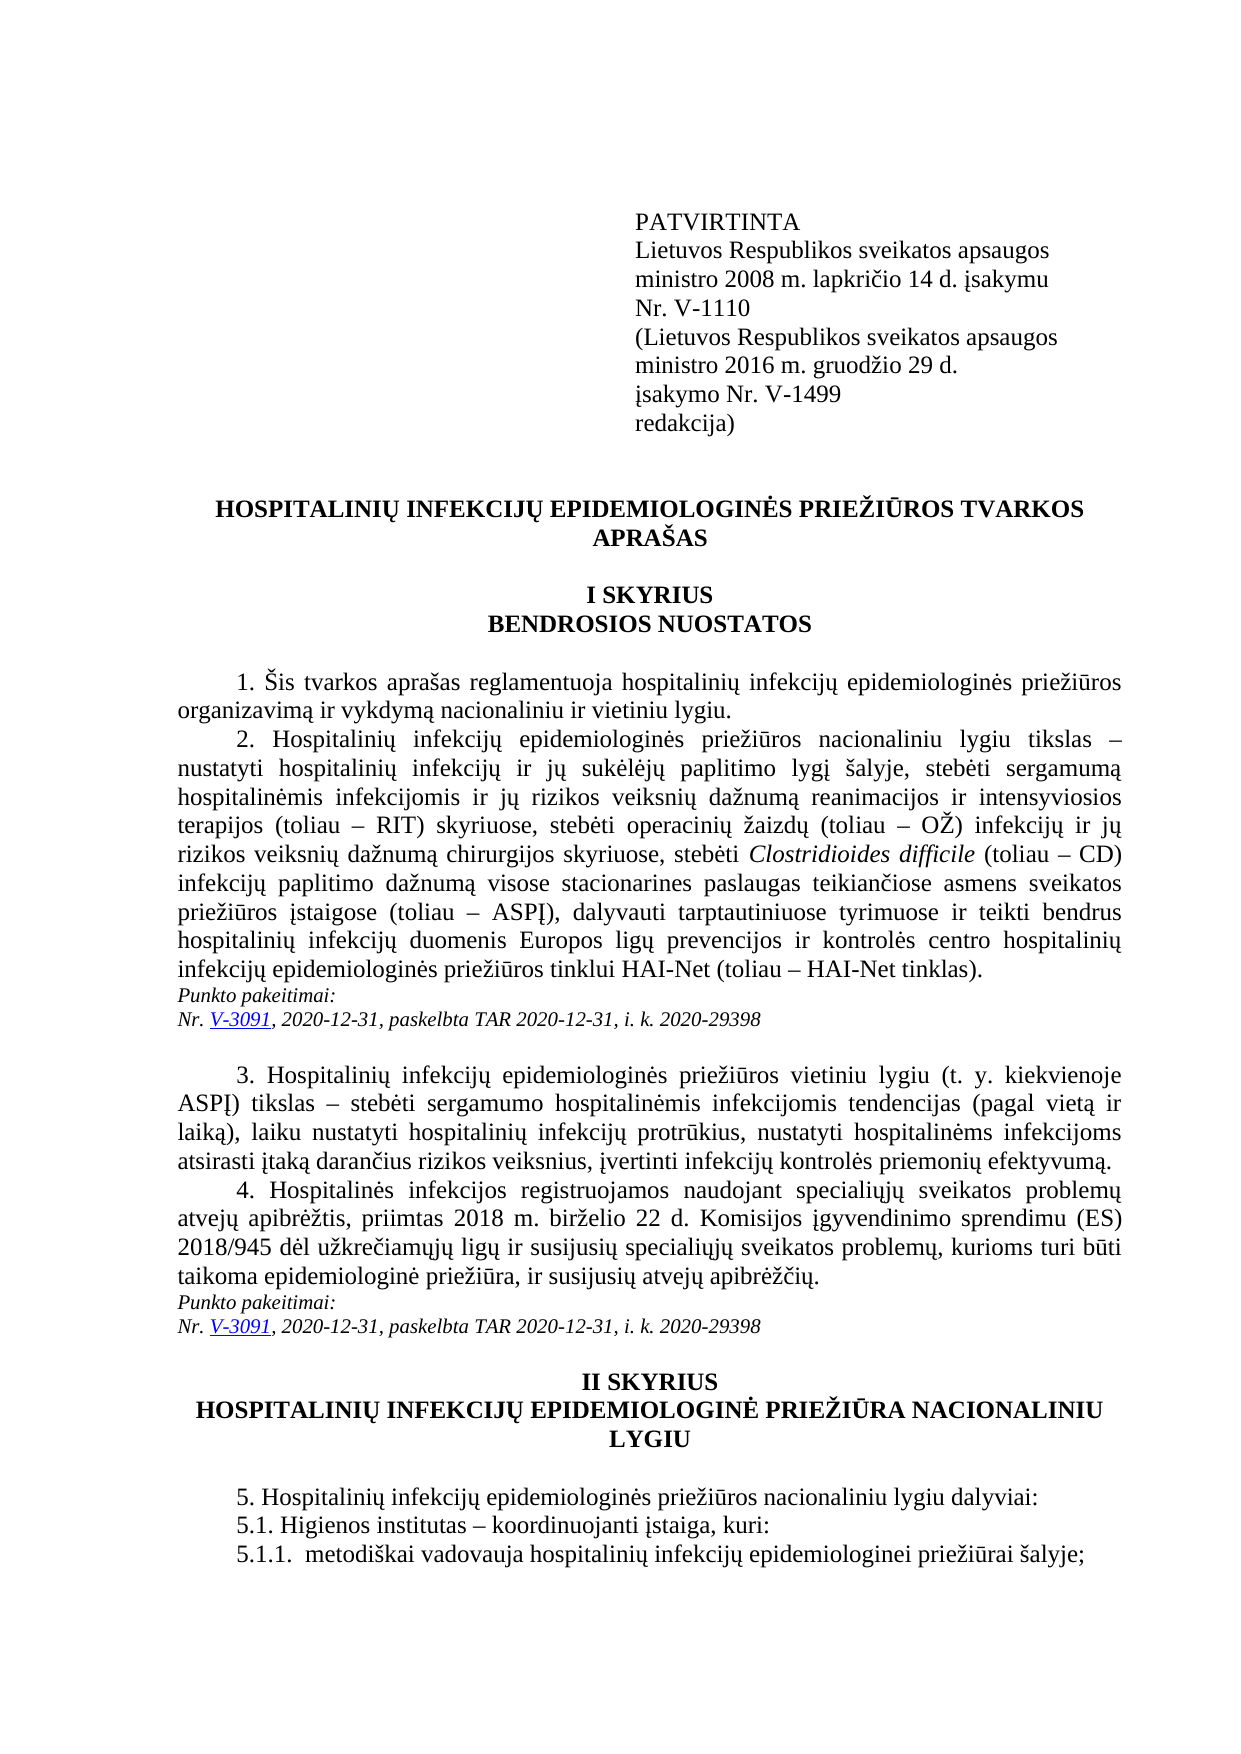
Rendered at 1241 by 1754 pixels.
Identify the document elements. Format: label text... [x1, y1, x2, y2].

text Nr. V-1110 [177, 293, 1122, 322]
text 1. Šis tvarkos aprašas reglamentuoja hospitalinių infekcijų epidemiologinės priežiūros organizavimą ir vykdymą nacionaliniu ir vietiniu lygiu. [177, 667, 1122, 724]
text 2. Hospitalinių infekcijų epidemiologinės priežiūros nacionaliniu lygiu tikslas – nustatyti hospitalinių infekcijų ir jų sukėlėjų paplitimo lygį šalyje, stebėti sergamumą hospitalinėmis infekcijomis ir jų rizikos veiksnių dažnumą reanimacijos ir intensyviosios terapijos (toliau – RIT) skyriuose, stebėti operacinių žaizdų (toliau – OŽ) infekcijų ir jų rizikos veiksnių dažnumą chirurgijos skyriuose, stebėti Clostridioides difficile (toliau – CD) infekcijų paplitimo dažnumą visose stacionarines paslaugas teikiančiose asmens sveikatos priežiūros įstaigose (toliau – ASPĮ), dalyvauti tarptautiniuose tyrimuose ir teikti bendrus hospitalinių infekcijų duomenis Europos ligų prevencijos ir kontrolės centro hospitalinių infekcijų epidemiologinės priežiūros tinklui HAI-Net (toliau – HAI-Net tinklas). [177, 724, 1122, 983]
text 3. Hospitalinių infekcijų epidemiologinės priežiūros vietiniu lygiu (t. y. kiekvienoje ASPĮ) tikslas – stebėti sergamumo hospitalinėmis infekcijomis tendencijas (pagal vietą ir laiką), laiku nustatyti hospitalinių infekcijų protrūkius, nustatyti hospitalinėms infekcijoms atsirasti įtaką darančius rizikos veiksnius, įvertinti infekcijų kontrolės priemonių efektyvumą. [177, 1060, 1122, 1175]
text BENDROSIOS NUOSTATOS [177, 609, 1122, 638]
text Nr. V-3091, 2020-12-31, paskelbta TAR 2020-12-31, i. k. 2020-29398 [177, 1314, 1122, 1338]
text ministro 2008 m. lapkričio 14 d. įsakymu [177, 264, 1122, 293]
text Lietuvos Respublikos sveikatos apsaugos [177, 235, 1122, 264]
text I SKYRIUS [177, 580, 1122, 609]
text Punkto pakeitimai: [177, 1290, 1122, 1314]
text 5.1.1. metodiškai vadovauja hospitalinių infekcijų epidemiologinei priežiūrai šalyje; [177, 1539, 1122, 1568]
text (Lietuvos Respublikos sveikatos apsaugos [177, 322, 1122, 350]
text Nr. V-3091, 2020-12-31, paskelbta TAR 2020-12-31, i. k. 2020-29398 [177, 1007, 1122, 1031]
text PATVIRTINTA [177, 207, 1122, 235]
text Punkto pakeitimai: [177, 983, 1122, 1007]
text II SKYRIUS [177, 1367, 1122, 1395]
text 4. Hospitalinės infekcijos registruojamos naudojant specialiųjų sveikatos problemų atvejų apibrėžtis, priimtas 2018 m. birželio 22 d. Komisijos įgyvendinimo sprendimu (ES) 2018/945 dėl užkrečiamųjų ligų ir susijusių specialiųjų sveikatos problemų, kurioms turi būti taikoma epidemiologinė priežiūra, ir susijusių atvejų apibrėžčių. [177, 1175, 1122, 1290]
text HOSPITALINIŲ INFEKCIJŲ EPIDEMIOLOGINĖS PRIEŽIŪROS TVARKOS APRAŠAS [177, 494, 1122, 552]
text 5. Hospitalinių infekcijų epidemiologinės priežiūros nacionaliniu lygiu dalyviai: [177, 1482, 1122, 1510]
text redakcija) [177, 408, 1122, 437]
text ministro 2016 m. gruodžio 29 d. [177, 350, 1122, 379]
text įsakymo Nr. V-1499 [177, 379, 1122, 408]
text 5.1. Higienos institutas – koordinuojanti įstaiga, kuri: [177, 1510, 1122, 1539]
text HOSPITALINIŲ INFEKCIJŲ EPIDEMIOLOGINĖ PRIEŽIŪRA NACIONALINIU LYGIU [177, 1395, 1122, 1453]
